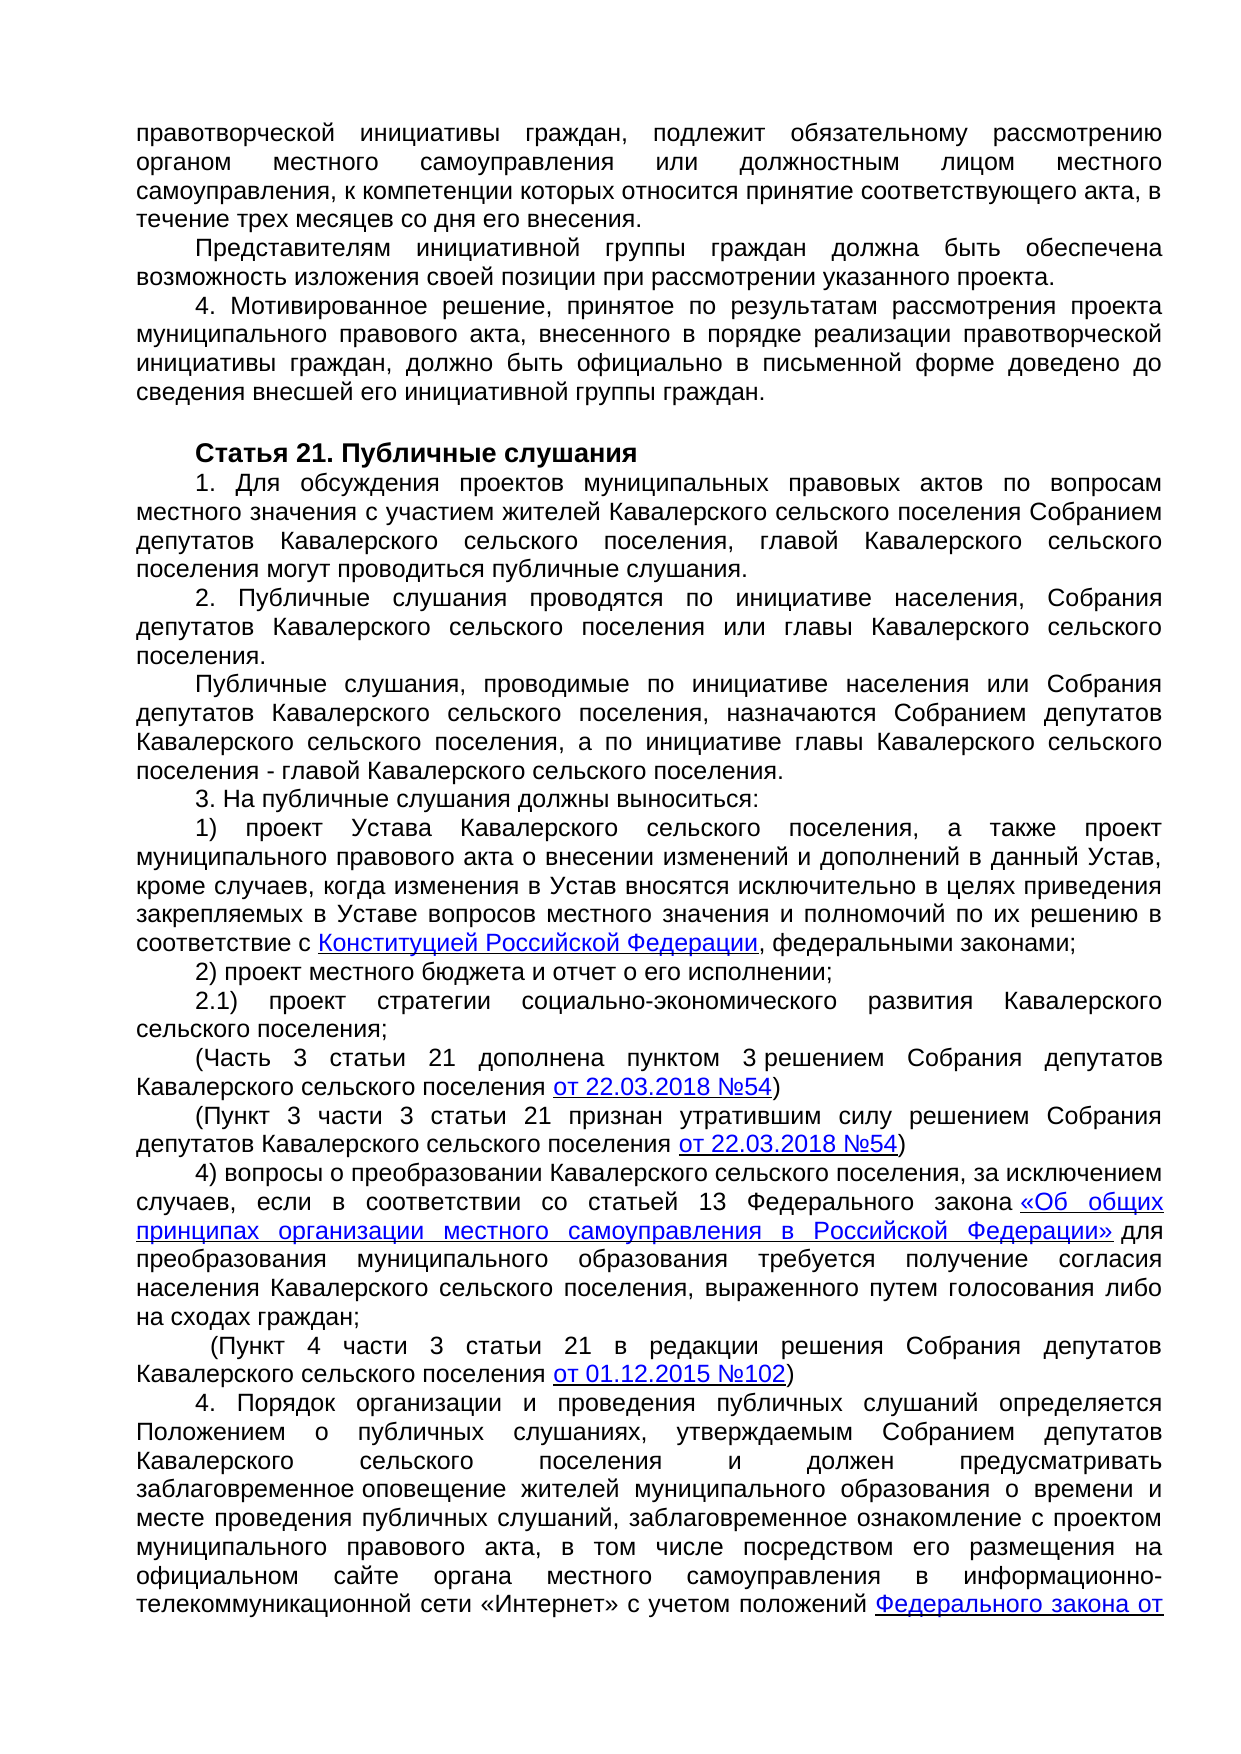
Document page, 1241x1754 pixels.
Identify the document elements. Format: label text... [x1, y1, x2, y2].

text 1. Для обсуждения проектов муниципальных правовых актов по вопросам местного значения с участием жителей Кавалерского сельского поселения Собранием депутатов Кавалерского сельского поселения, главой Кавалерского сельского поселения могут проводиться публичные слушания. [136, 468, 1163, 583]
text Публичные слушания, проводимые по инициативе населения или Собрания депутатов Кавалерского сельского поселения, назначаются Собранием депутатов Кавалерского сельского поселения, а по инициативе главы Кавалерского сельского поселения - главой Кавалерского сельского поселения. [136, 669, 1163, 784]
text 3. На публичные слушания должны выноситься: [136, 784, 1163, 813]
text 2.1) проект стратегии социально-экономического развития Кавалерского сельского поселения; [136, 986, 1163, 1043]
text 2. Публичные слушания проводятся по инициативе населения, Собрания депутатов Кавалерского сельского поселения или главы Кавалерского сельского поселения. [136, 583, 1163, 669]
text правотворческой инициативы граждан, подлежит обязательному рассмотрению органом местного самоуправления или должностным лицом местного самоуправления, к компетенции которых относится принятие соответствующего акта, в течение трех месяцев со дня его внесения. [136, 118, 1163, 233]
text 4. Мотивированное решение, принятое по результатам рассмотрения проекта муниципального правового акта, внесенного в порядке реализации правотворческой инициативы граждан, должно быть официально в письменной форме доведено до сведения внесшей его инициативной группы граждан. [136, 291, 1163, 406]
text (Пункт 4 части 3 статьи 21 в редакции решения Собрания депутатов Кавалерского сельского поселения от 01.12.2015 №102) [136, 1331, 1163, 1388]
text 1) проект Устава Кавалерского сельского поселения, а также проект муниципального правового акта о внесении изменений и дополнений в данный Устав, кроме случаев, когда изменения в Устав вносятся исключительно в целях приведения закрепляемых в Уставе вопросов местного значения и полномочий по их решению в соответствие с Конституцией Российской Федерации, федеральными законами; [136, 813, 1163, 957]
text Статья 21. Публичные слушания [136, 437, 1163, 468]
text 2) проект местного бюджета и отчет о его исполнении; [136, 957, 1163, 986]
text (Часть 3 статьи 21 дополнена пунктом 3 решением Собрания депутатов Кавалерского сельского поселения от 22.03.2018 №54) [136, 1043, 1163, 1101]
text (Пункт 3 части 3 статьи 21 признан утратившим силу решением Собрания депутатов Кавалерского сельского поселения от 22.03.2018 №54) [136, 1101, 1163, 1158]
text 4) вопросы о преобразовании Кавалерского сельского поселения, за исключением случаев, если в соответствии со статьей 13 Федерального закона «Об общих принципах организации местного самоуправления в Российской Федерации» для преобразования муниципального образования требуется получение согласия населения Кавалерского сельского поселения, выраженного путем голосования либо на сходах граждан; [136, 1158, 1163, 1331]
text Представителям инициативной группы граждан должна быть обеспечена возможность изложения своей позиции при рассмотрении указанного проекта. [136, 233, 1163, 291]
text 4. Порядок организации и проведения публичных слушаний определяется Положением о публичных слушаниях, утверждаемым Собранием депутатов Кавалерского сельского поселения и должен предусматривать заблаговременное оповещение жителей муниципального образования о времени и месте проведения публичных слушаний, заблаговременное ознакомление с проектом муниципального правового акта, в том числе посредством его размещения на официальном сайте органа местного самоуправления в информационно-телекоммуникационной сети «Интернет» с учетом положений Федерального закона от [136, 1388, 1163, 1618]
